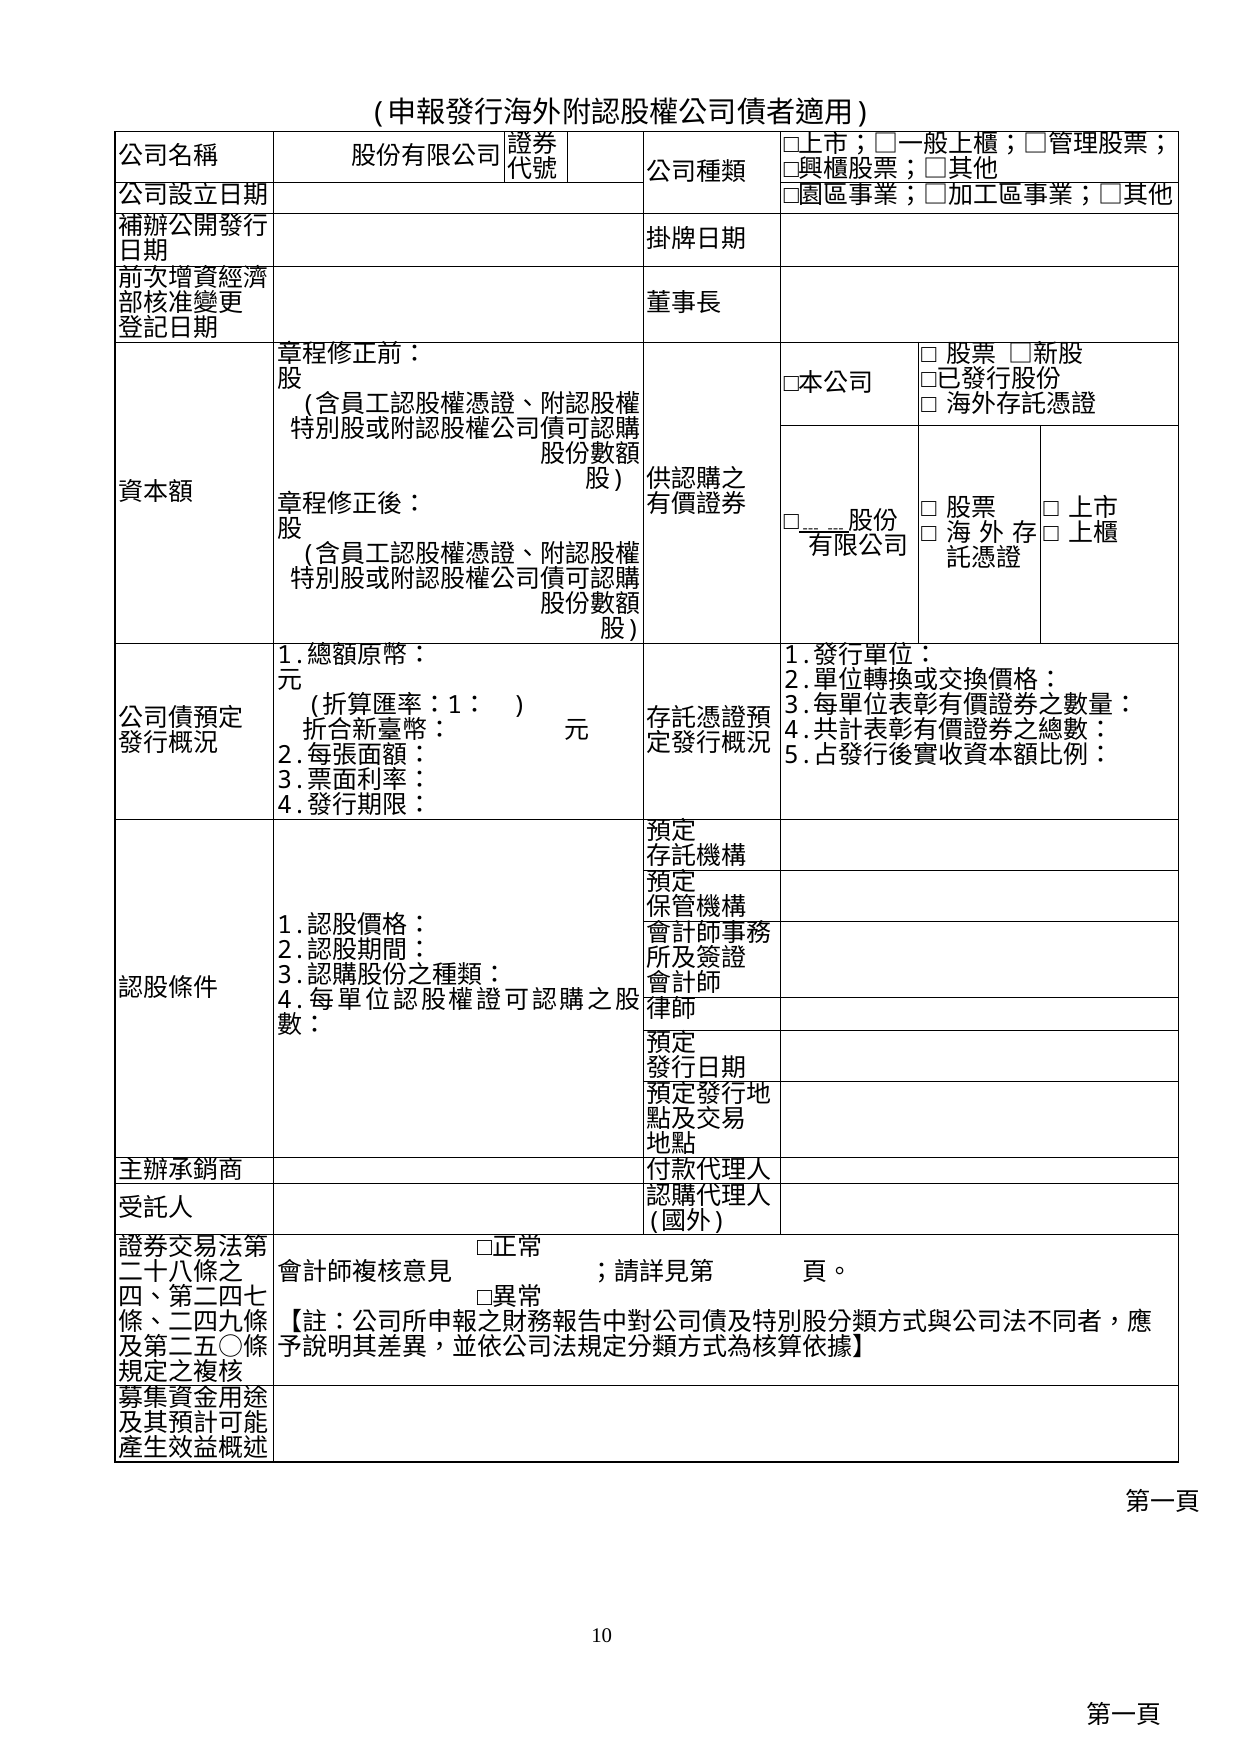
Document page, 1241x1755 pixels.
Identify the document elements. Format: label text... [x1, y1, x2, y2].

table_cell 1.認股價格： 2.認股期間： 3.認購股份之種類： 4.每單位認股權證可認購之股數： [274, 820, 643, 1157]
table_cell 認購代理人(國外) [644, 1184, 780, 1234]
table_cell 律師 [644, 998, 780, 1030]
table_cell [274, 267, 643, 342]
table_cell 掛牌日期 [644, 214, 780, 266]
table_cell 供認購之 有價證券 [644, 343, 780, 643]
table_cell □本公司 [781, 343, 918, 425]
table_cell [781, 267, 1178, 342]
table_cell 公司債預定 發行概況 [116, 644, 273, 819]
table_cell [781, 1184, 1178, 1234]
table_cell 預定 存託機構 [644, 820, 780, 870]
table_cell 1.發行單位： 2.單位轉換或交換價格： 3.每單位表彰有價證券之數量： 4.共計表彰有價證券之總數： 5.占發行後實收資本額比例： [781, 644, 1178, 819]
table_cell 資本額 [116, 343, 273, 643]
table_cell □園區事業；□加工區事業；□其他 [781, 183, 1178, 213]
table_cell [781, 998, 1178, 1030]
table_cell [781, 214, 1178, 266]
table_cell [274, 183, 643, 213]
table_cell [274, 1158, 643, 1183]
table_cell 主辦承銷商 [116, 1158, 273, 1183]
table_cell [781, 1082, 1178, 1157]
table_header 公司種類 [644, 132, 780, 213]
table_cell 募集資金用途及其預計可能產生效益概述 [116, 1386, 273, 1461]
table_cell [781, 1158, 1178, 1183]
table_cell 補辦公開發行日期 [116, 214, 273, 266]
table_cell 證券交易法第二十八條之四、第二四七條、二四九條及第二五○條規定之複核 [116, 1235, 273, 1385]
text (申報發行海外附認股權公司債者適用) [106, 89, 1134, 131]
table_cell 受託人 [116, 1184, 273, 1234]
table_header 公司名稱 [116, 132, 273, 182]
table_cell [781, 820, 1178, 870]
table_cell 1.總額原幣： 元 (折算匯率：1： ) 折合新臺幣： 元 2.每張面額： 3.票面利率： 4.發行期限： [274, 644, 643, 819]
table_cell 存託憑證預定發行概況 [644, 644, 780, 819]
table_header [568, 132, 643, 182]
table_header 股份有限公司 [274, 132, 504, 182]
table_cell 股票 海外存託憑證 [919, 426, 1040, 643]
table_cell 會計師事務所及簽證 會計師 [644, 922, 780, 997]
table_cell 章程修正前： 股 (含員工認股權憑證、附認股權特別股或附認股權公司債可認購股份數額 股) 章程修正後： 股 (含員工認股權憑證、附認股權特別股或附認股權公司債可認購股份數額 股) [274, 343, 643, 643]
table_cell [781, 922, 1178, 997]
table_cell 董事長 [644, 267, 780, 342]
table_cell [781, 1031, 1178, 1081]
table_header 證券代號 [505, 132, 567, 182]
text 第一頁 [1086, 1695, 1184, 1731]
table_cell 前次增資經濟部核准變更 登記日期 [116, 267, 273, 342]
text 第一頁 [1126, 1482, 1224, 1518]
table_cell [274, 1184, 643, 1234]
table_cell 認股條件 [116, 820, 273, 1157]
table_cell [274, 214, 643, 266]
table_cell [781, 871, 1178, 921]
table_cell 預定 發行日期 [644, 1031, 780, 1081]
table_cell 股票 □新股 □已發行股份 海外存託憑證 [919, 343, 1178, 425]
table_header □上市；□一般上櫃；□管理股票； □興櫃股票；□其他 [781, 132, 1178, 182]
table_cell [274, 1386, 1178, 1461]
table_cell 公司設立日期 [116, 183, 273, 213]
table_cell 預定發行地點及交易 地點 [644, 1082, 780, 1157]
table_cell 上市 上櫃 [1041, 426, 1178, 643]
table_cell 付款代理人 [644, 1158, 780, 1183]
table_cell □正常 會計師複核意見 ；請詳見第 頁。 □異常 【註：公司所申報之財務報告中對公司債及特別股分類方式與公司法不同者，應予說明其差異，並依公司法規定分類方式為核算依據】 [274, 1235, 1178, 1385]
table_cell 預定 保管機構 [644, 871, 780, 921]
table_cell □﹍﹍股份 有限公司 [781, 426, 918, 643]
